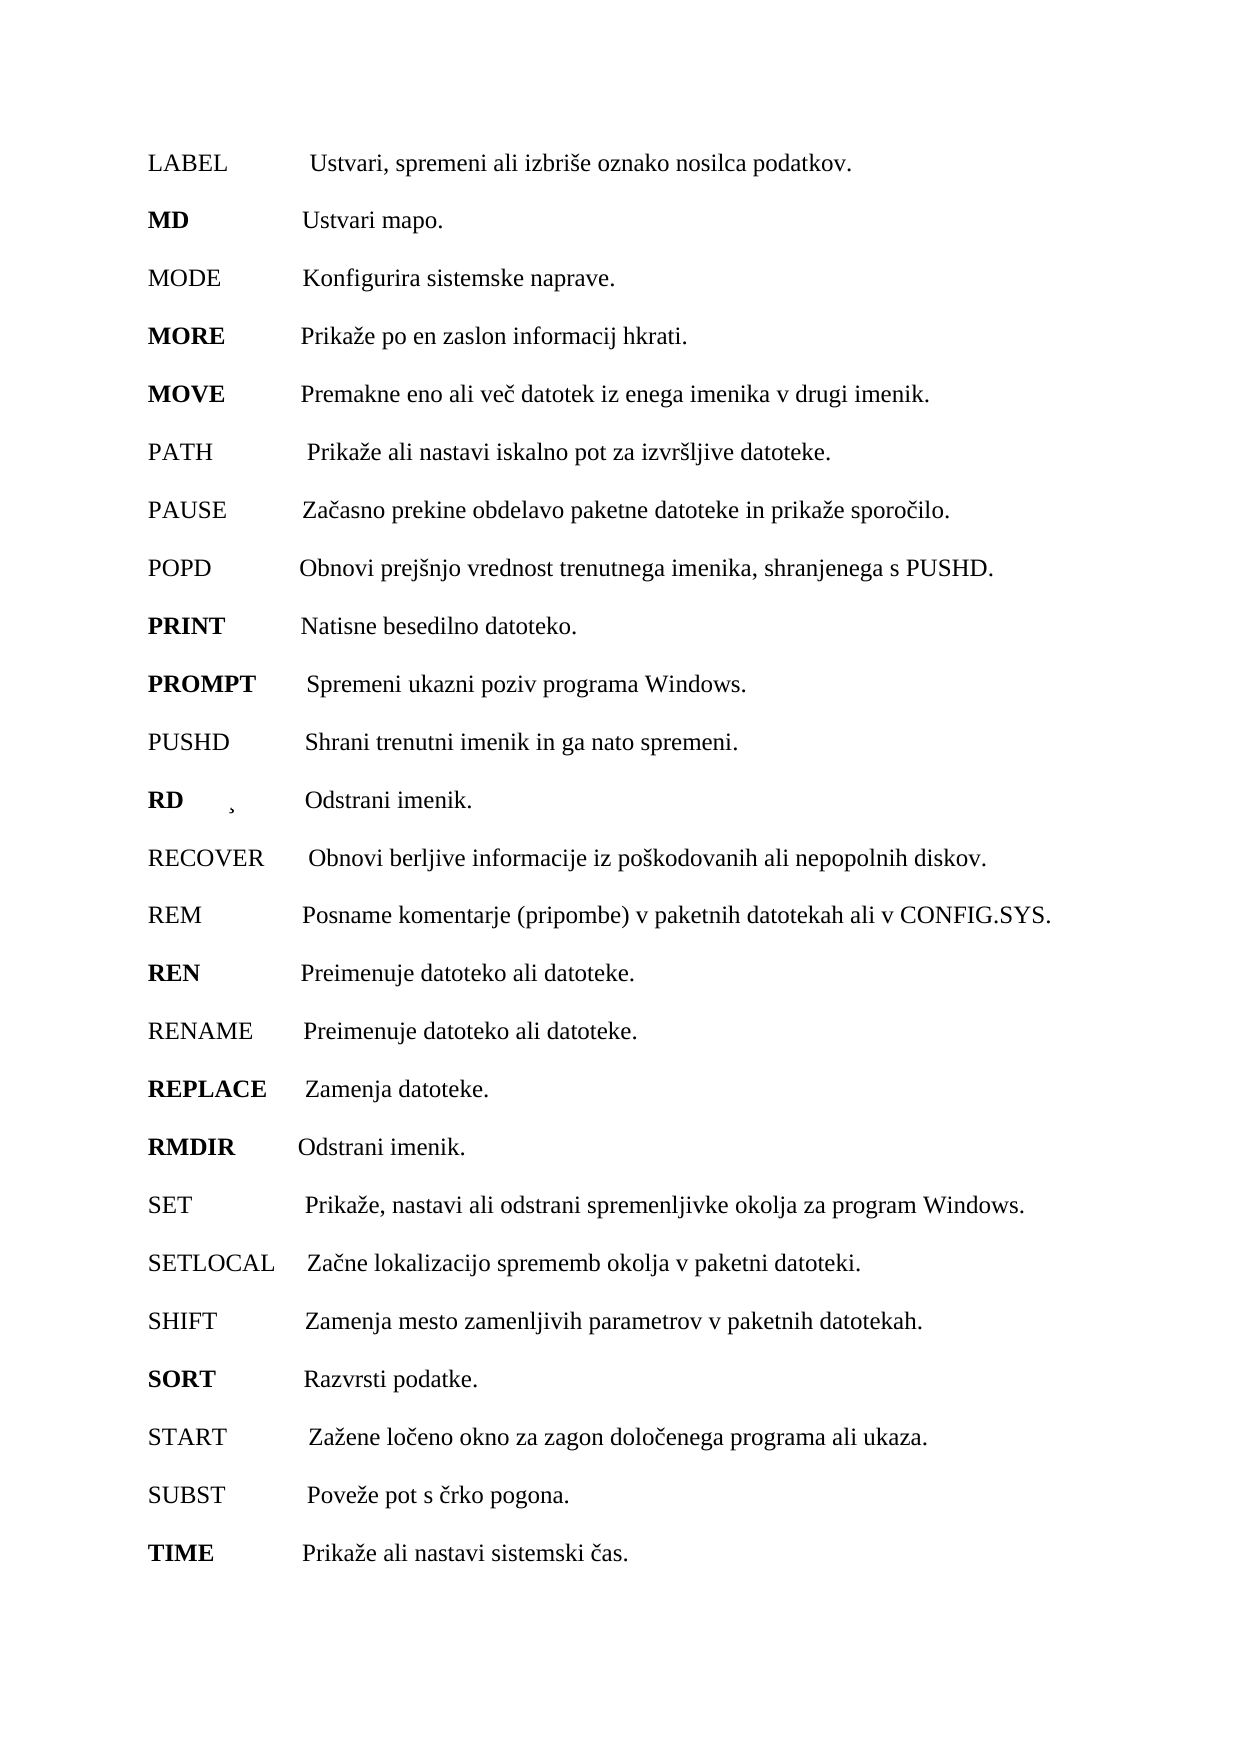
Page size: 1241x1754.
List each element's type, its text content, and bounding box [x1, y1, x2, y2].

text MOVE Premakne eno ali več datotek iz enega imenika v drugi imenik. [148, 379, 1093, 408]
text RD ¸ Odstrani imenik. [148, 785, 1093, 813]
text RENAME Preimenuje datoteko ali datoteke. [148, 1016, 1093, 1045]
text PUSHD Shrani trenutni imenik in ga nato spremeni. [148, 727, 1093, 756]
text SHIFT Zamenja mesto zamenljivih parametrov v paketnih datotekah. [148, 1306, 1093, 1335]
text MODE Konfigurira sistemske naprave. [148, 263, 1093, 292]
text RMDIR Odstrani imenik. [148, 1132, 1093, 1161]
text MD Ustvari mapo. [148, 206, 1093, 234]
text TIME Prikaže ali nastavi sistemski čas. [148, 1538, 1093, 1566]
text PATH Prikaže ali nastavi iskalno pot za izvršljive datoteke. [148, 437, 1093, 466]
text PRINT Natisne besedilno datoteko. [148, 611, 1093, 640]
text SETLOCAL Začne lokalizacijo sprememb okolja v paketni datoteki. [148, 1248, 1093, 1277]
text SUBST Poveže pot s črko pogona. [148, 1480, 1093, 1508]
text PROMPT Spremeni ukazni poziv programa Windows. [148, 669, 1093, 698]
text SORT Razvrsti podatke. [148, 1364, 1093, 1393]
text REM Posname komentarje (pripombe) v paketnih datotekah ali v CONFIG.SYS. [148, 901, 1093, 929]
text LABEL Ustvari, spremeni ali izbriše oznako nosilca podatkov. [148, 148, 1093, 176]
text SET Prikaže, nastavi ali odstrani spremenljivke okolja za program Windows. [148, 1190, 1093, 1219]
text START Zažene ločeno okno za zagon določenega programa ali ukaza. [148, 1422, 1093, 1451]
text POPD Obnovi prejšnjo vrednost trenutnega imenika, shranjenega s PUSHD. [148, 553, 1093, 582]
text PAUSE Začasno prekine obdelavo paketne datoteke in prikaže sporočilo. [148, 495, 1093, 524]
text REN Preimenuje datoteko ali datoteke. [148, 958, 1093, 987]
text REPLACE Zamenja datoteke. [148, 1074, 1093, 1103]
text RECOVER Obnovi berljive informacije iz poškodovanih ali nepopolnih diskov. [148, 843, 1093, 871]
text MORE Prikaže po en zaslon informacij hkrati. [148, 321, 1093, 350]
